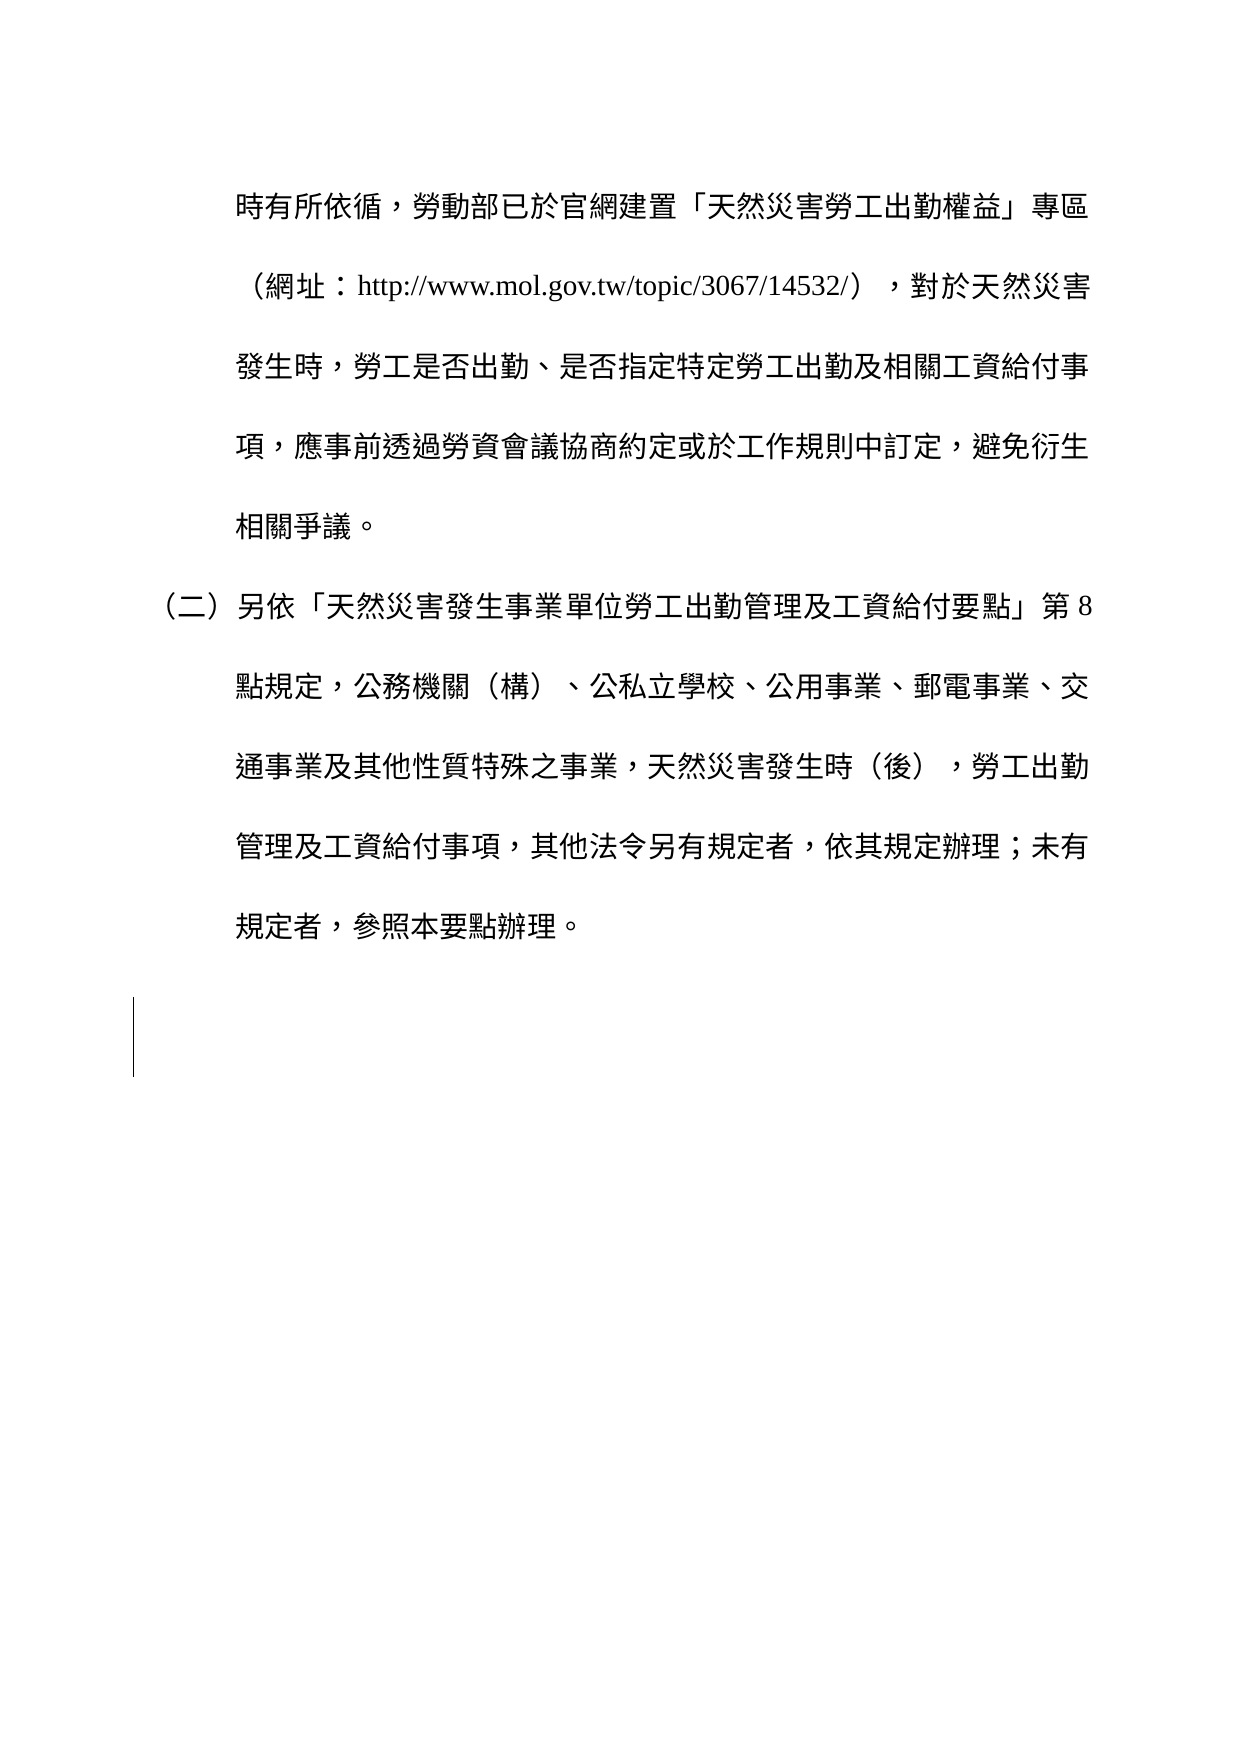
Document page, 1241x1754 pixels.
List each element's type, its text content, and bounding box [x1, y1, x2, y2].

text 時有所依循，勞動部已於官網建置「天然災害勞工出勤權益」專區（網址：http://www.mol.gov.tw/topic/3067/14532/），對於天然災害發生時，勞工是否出勤、是否指定特定勞工出勤及相關工資給付事項，應事前透過勞資會議協商約定或於工作規則中訂定，避免衍生相關爭議。 [148, 157, 1092, 557]
text （二）另依「天然災害發生事業單位勞工出勤管理及工資給付要點」第8點規定，公務機關（構）、公私立學校、公用事業、郵電事業、交通事業及其他性質特殊之事業，天然災害發生時（後），勞工出勤管理及工資給付事項，其他法令另有規定者，依其規定辦理；未有規定者，參照本要點辦理。 [148, 557, 1092, 957]
